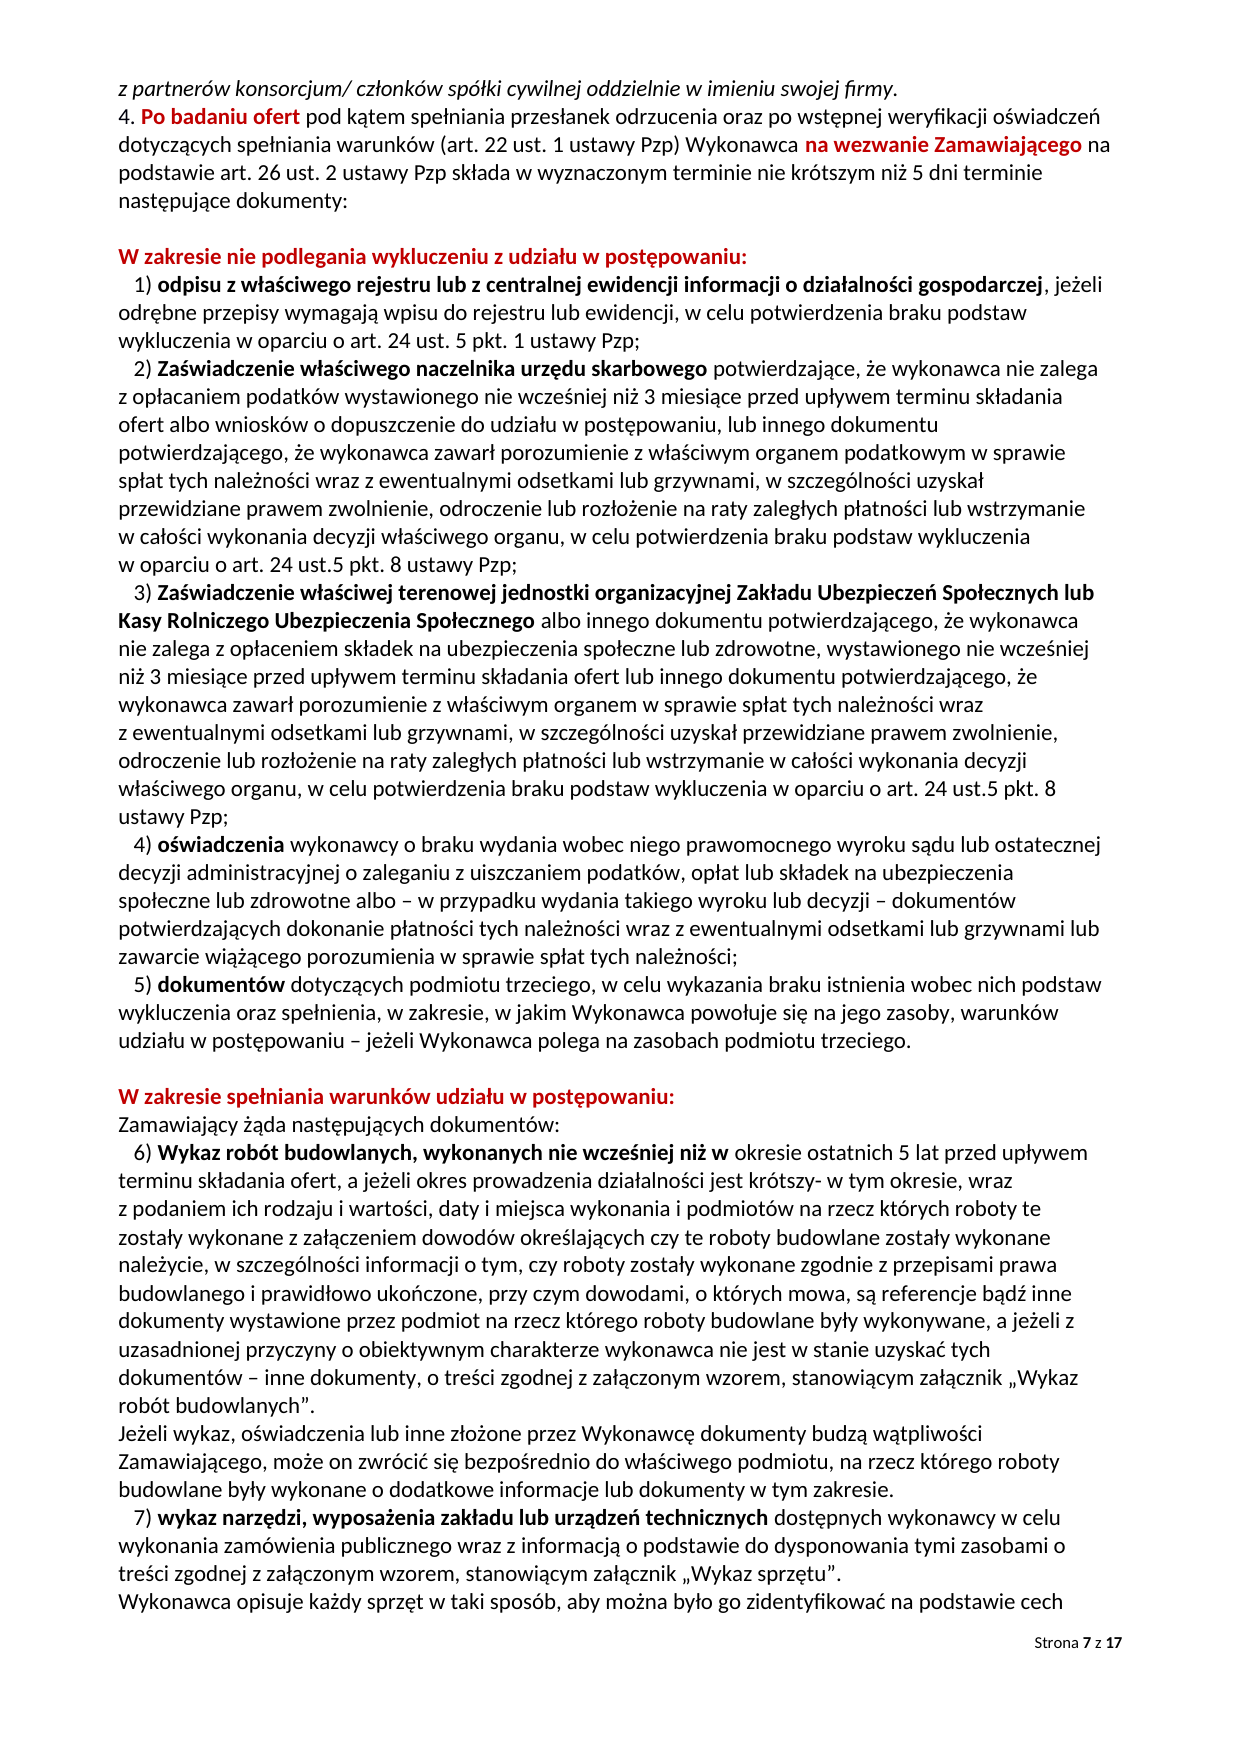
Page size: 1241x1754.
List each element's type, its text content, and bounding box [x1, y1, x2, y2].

text zostały wykonane z załączeniem dowodów określających czy te roboty budowlane zostały wykonane [118, 1223, 1122, 1251]
text dokumentów – inne dokumenty, o treści zgodnej z załączonym wzorem, stanowiącym załącznik „Wykaz [118, 1363, 1122, 1391]
text Zamawiający żąda następujących dokumentów: [118, 1111, 1122, 1138]
text przewidziane prawem zwolnienie, odroczenie lub rozłożenie na raty zaległych płatności lub wstrzymanie [118, 494, 1122, 522]
text z partnerów konsorcjum/ członków spółki cywilnej oddzielnie w imieniu swojej firmy. [118, 74, 1122, 102]
text 3) Zaświadczenie właściwej terenowej jednostki organizacyjnej Zakładu Ubezpieczeń Społecznych lub Kasy Rolniczego Ubezpieczenia Społecznego albo innego dokumentu potwierdzającego, że wykonawca [118, 578, 1122, 634]
text niż 3 miesiące przed upływem terminu składania ofert lub innego dokumentu potwierdzającego, że [118, 662, 1122, 690]
text udziału w postępowaniu – jeżeli Wykonawca polega na zasobach podmiotu trzeciego. [118, 1026, 1122, 1054]
text wykonania zamówienia publicznego wraz z informacją o podstawie do dysponowania tymi zasobami o [118, 1531, 1122, 1559]
text spłat tych należności wraz z ewentualnymi odsetkami lub grzywnami, w szczególności uzyskał [118, 466, 1122, 494]
text zawarcie wiążącego porozumienia w sprawie spłat tych należności; [118, 942, 1122, 970]
text z podaniem ich rodzaju i wartości, daty i miejsca wykonania i podmiotów na rzecz których roboty te [118, 1194, 1122, 1223]
text odroczenie lub rozłożenie na raty zaległych płatności lub wstrzymanie w całości wykonania decyzji [118, 746, 1122, 774]
text w oparciu o art. 24 ust.5 pkt. 8 ustawy Pzp; [118, 550, 1122, 578]
text 6) Wykaz robót budowlanych, wykonanych nie wcześniej niż w okresie ostatnich 5 lat przed upływem [118, 1138, 1122, 1167]
text W zakresie spełniania warunków udziału w postępowaniu: [118, 1082, 1122, 1111]
text 2) Zaświadczenie właściwego naczelnika urzędu skarbowego potwierdzające, że wykonawca nie zalega [118, 354, 1122, 382]
text robót budowlanych”. [118, 1391, 1122, 1419]
text wykluczenia w oparciu o art. 24 ust. 5 pkt. 1 ustawy Pzp; [118, 326, 1122, 354]
text wykonawca zawarł porozumienie z właściwym organem w sprawie spłat tych należności wraz [118, 690, 1122, 718]
text dokumenty wystawione przez podmiot na rzecz którego roboty budowlane były wykonywane, a jeżeli z [118, 1307, 1122, 1335]
text Wykonawca opisuje każdy sprzęt w taki sposób, aby można było go zidentyfikować na podstawie cech [118, 1587, 1122, 1615]
text społeczne lub zdrowotne albo – w przypadku wydania takiego wyroku lub decyzji – dokumentów [118, 886, 1122, 914]
text budowlanego i prawidłowo ukończone, przy czym dowodami, o których mowa, są referencje bądź inne [118, 1279, 1122, 1307]
text budowlane były wykonane o dodatkowe informacje lub dokumenty w tym zakresie. [118, 1475, 1122, 1503]
text treści zgodnej z załączonym wzorem, stanowiącym załącznik „Wykaz sprzętu”. [118, 1559, 1122, 1587]
text nie zalega z opłaceniem składek na ubezpieczenia społeczne lub zdrowotne, wystawionego nie wcześniej [118, 634, 1122, 662]
text wykluczenia oraz spełnienia, w zakresie, w jakim Wykonawca powołuje się na jego zasoby, warunków [118, 998, 1122, 1026]
text dotyczących spełniania warunków (art. 22 ust. 1 ustawy Pzp) Wykonawca na wezwanie Zamawiającego na [118, 130, 1122, 158]
text Zamawiającego, może on zwrócić się bezpośrednio do właściwego podmiotu, na rzecz którego roboty [118, 1447, 1122, 1475]
text decyzji administracyjnej o zaleganiu z uiszczaniem podatków, opłat lub składek na ubezpieczenia [118, 858, 1122, 886]
text właściwego organu, w celu potwierdzenia braku podstaw wykluczenia w oparciu o art. 24 ust.5 pkt. 8 [118, 774, 1122, 802]
text potwierdzających dokonanie płatności tych należności wraz z ewentualnymi odsetkami lub grzywnami lub [118, 914, 1122, 942]
text potwierdzającego, że wykonawca zawarł porozumienie z właściwym organem podatkowym w sprawie [118, 438, 1122, 466]
text podstawie art. 26 ust. 2 ustawy Pzp składa w wyznaczonym terminie nie krótszym niż 5 dni terminie [118, 158, 1122, 186]
text w całości wykonania decyzji właściwego organu, w celu potwierdzenia braku podstaw wykluczenia [118, 522, 1122, 550]
text W zakresie nie podlegania wykluczeniu z udziału w postępowaniu: [118, 242, 1122, 270]
text ofert albo wniosków o dopuszczenie do udziału w postępowaniu, lub innego dokumentu [118, 410, 1122, 438]
text następujące dokumenty: [118, 186, 1122, 214]
text Jeżeli wykaz, oświadczenia lub inne złożone przez Wykonawcę dokumenty budzą wątpliwości [118, 1419, 1122, 1447]
text 5) dokumentów dotyczących podmiotu trzeciego, w celu wykazania braku istnienia wobec nich podstaw [118, 970, 1122, 998]
text 4. Po badaniu ofert pod kątem spełniania przesłanek odrzucenia oraz po wstępnej weryfikacji oświadczeń [118, 102, 1122, 130]
text terminu składania ofert, a jeżeli okres prowadzenia działalności jest krótszy- w tym okresie, wraz [118, 1167, 1122, 1194]
text 1) odpisu z właściwego rejestru lub z centralnej ewidencji informacji o działalności gospodarczej, jeżeli [118, 270, 1122, 298]
text uzasadnionej przyczyny o obiektywnym charakterze wykonawca nie jest w stanie uzyskać tych [118, 1335, 1122, 1363]
text odrębne przepisy wymagają wpisu do rejestru lub ewidencji, w celu potwierdzenia braku podstaw [118, 298, 1122, 326]
text z ewentualnymi odsetkami lub grzywnami, w szczególności uzyskał przewidziane prawem zwolnienie, [118, 718, 1122, 746]
text ustawy Pzp; [118, 802, 1122, 830]
text z opłacaniem podatków wystawionego nie wcześniej niż 3 miesiące przed upływem terminu składania [118, 382, 1122, 410]
text należycie, w szczególności informacji o tym, czy roboty zostały wykonane zgodnie z przepisami prawa [118, 1251, 1122, 1279]
text 4) oświadczenia wykonawcy o braku wydania wobec niego prawomocnego wyroku sądu lub ostatecznej [118, 830, 1122, 858]
text 7) wykaz narzędzi, wyposażenia zakładu lub urządzeń technicznych dostępnych wykonawcy w celu [118, 1503, 1122, 1531]
